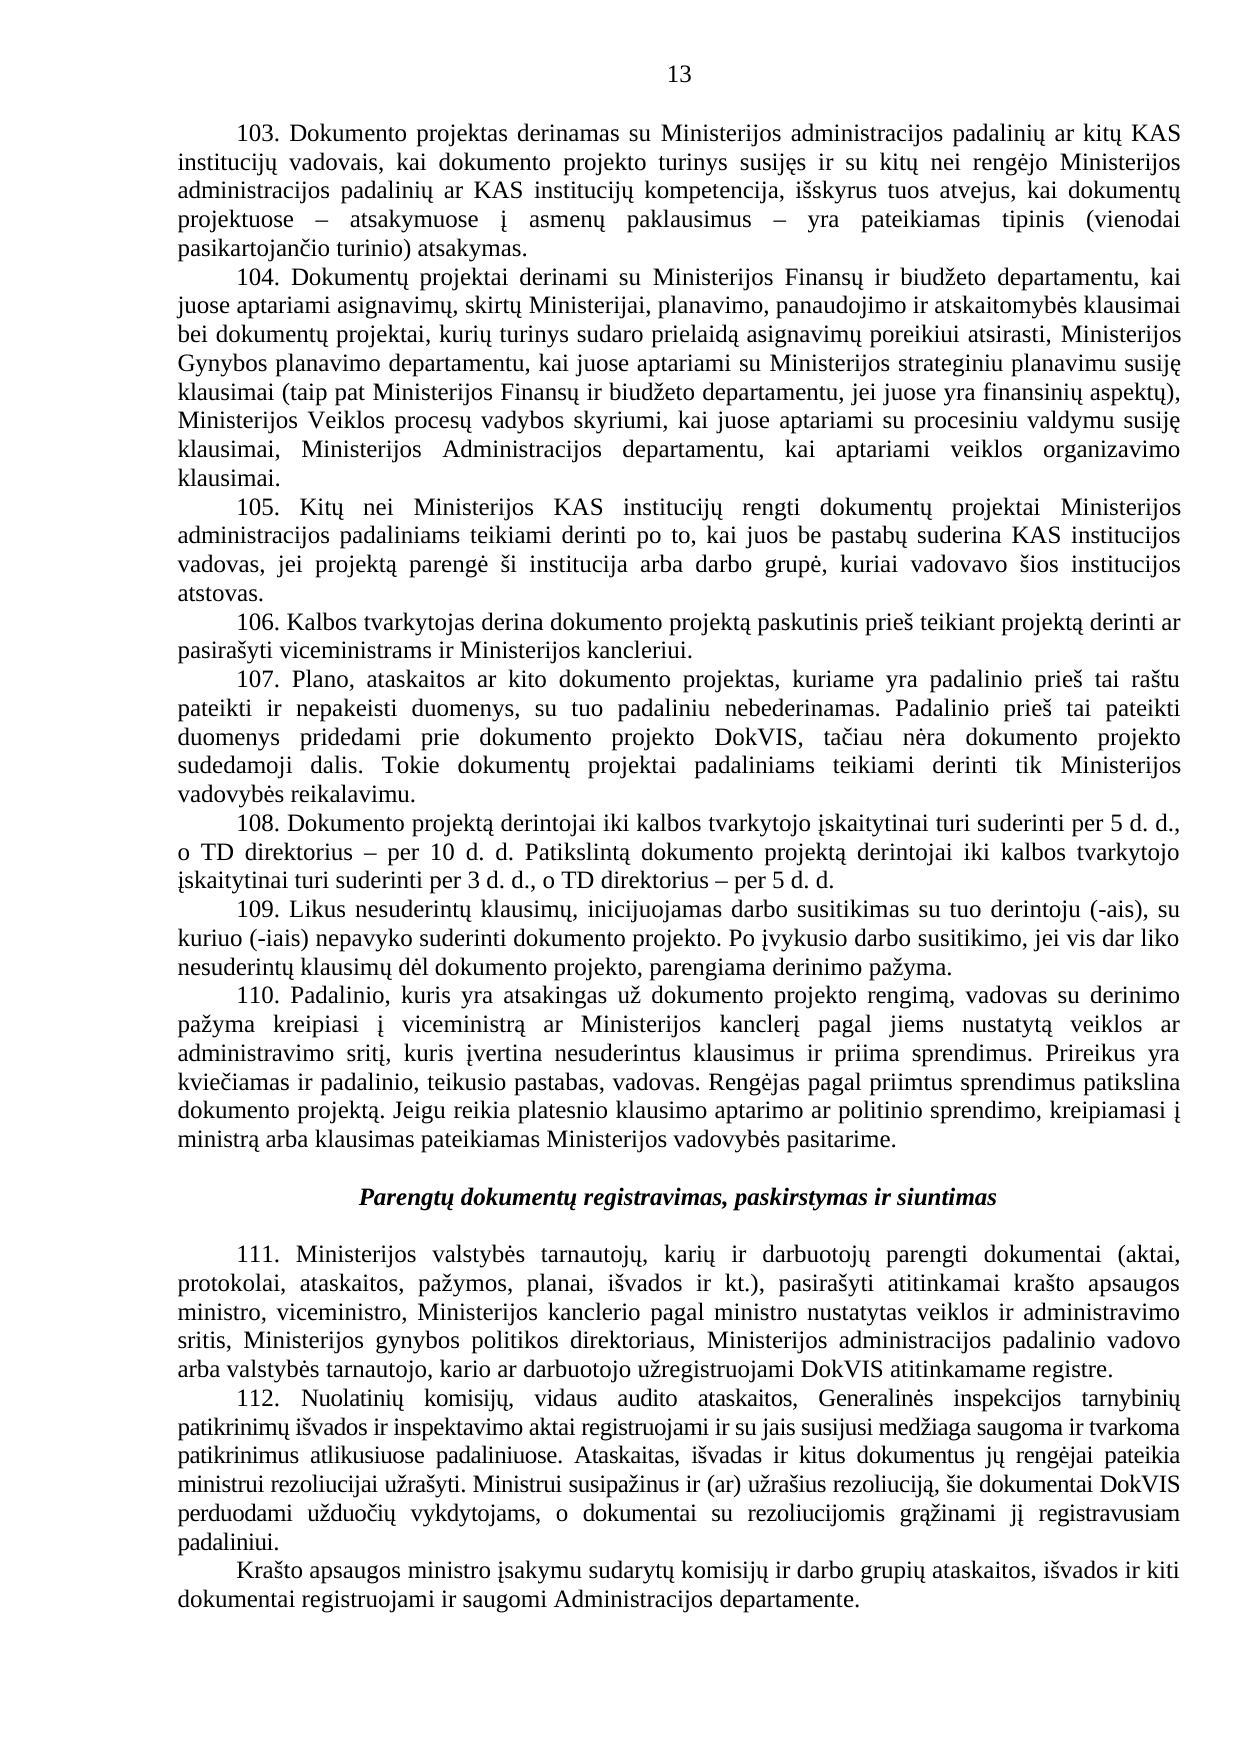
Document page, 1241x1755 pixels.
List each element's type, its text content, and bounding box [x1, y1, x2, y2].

text 110. Padalinio, kuris yra atsakingas už dokumento projekto rengimą, vadovas su derinimo pažyma kreipiasi į viceministrą ar Ministerijos kanclerį pagal jiems nustatytą veiklos ar administravimo sritį, kuris įvertina nesuderintus klausimus ir priima sprendimus. Prireikus yra kviečiamas ir padalinio, teikusio pastabas, vadovas. Rengėjas pagal priimtus sprendimus patikslina dokumento projektą. Jeigu reikia platesnio klausimo aptarimo ar politinio sprendimo, kreipiamasi į ministrą arba klausimas pateikiamas Ministerijos vadovybės pasitarime. [177, 981, 1181, 1153]
text 103. Dokumento projektas derinamas su Ministerijos administracijos padalinių ar kitų KAS institucijų vadovais, kai dokumento projekto turinys susijęs ir su kitų nei rengėjo Ministerijos administracijos padalinių ar KAS institucijų kompetencija, išskyrus tuos atvejus, kai dokumentų projektuose – atsakymuose į asmenų paklausimus – yra pateikiamas tipinis (vienodai pasikartojančio turinio) atsakymas. [177, 118, 1181, 262]
text 106. Kalbos tvarkytojas derina dokumento projektą paskutinis prieš teikiant projektą derinti ar pasirašyti viceministrams ir Ministerijos kancleriui. [177, 607, 1181, 664]
text Krašto apsaugos ministro įsakymu sudarytų komisijų ir darbo grupių ataskaitos, išvados ir kiti dokumentai registruojami ir saugomi Administracijos departamente. [177, 1556, 1181, 1613]
text 107. Plano, ataskaitos ar kito dokumento projektas, kuriame yra padalinio prieš tai raštu pateikti ir nepakeisti duomenys, su tuo padaliniu nebederinamas. Padalinio prieš tai pateikti duomenys pridedami prie dokumento projekto DokVIS, tačiau nėra dokumento projekto sudedamoji dalis. Tokie dokumentų projektai padaliniams teikiami derinti tik Ministerijos vadovybės reikalavimu. [177, 664, 1181, 808]
text 112. Nuolatinių komisijų, vidaus audito ataskaitos, Generalinės inspekcijos tarnybinių patikrinimų išvados ir inspektavimo aktai registruojami ir su jais susijusi medžiaga saugoma ir tvarkoma patikrinimus atlikusiuose padaliniuose. Ataskaitas, išvadas ir kitus dokumentus jų rengėjai pateikia ministrui rezoliucijai užrašyti. Ministrui susipažinus ir (ar) užrašius rezoliuciją, šie dokumentai DokVIS perduodami užduočių vykdytojams, o dokumentai su rezoliucijomis grąžinami jį registravusiam padaliniui. [177, 1383, 1181, 1556]
text 105. Kitų nei Ministerijos KAS institucijų rengti dokumentų projektai Ministerijos administracijos padaliniams teikiami derinti po to, kai juos be pastabų suderina KAS institucijos vadovas, jei projektą parengė ši institucija arba darbo grupė, kuriai vadovavo šios institucijos atstovas. [177, 492, 1181, 607]
text Parengtų dokumentų registravimas, paskirstymas ir siuntimas [177, 1182, 1181, 1211]
text 104. Dokumentų projektai derinami su Ministerijos Finansų ir biudžeto departamentu, kai juose aptariami asignavimų, skirtų Ministerijai, planavimo, panaudojimo ir atskaitomybės klausimai bei dokumentų projektai, kurių turinys sudaro prielaidą asignavimų poreikiui atsirasti, Ministerijos Gynybos planavimo departamentu, kai juose aptariami su Ministerijos strateginiu planavimu susiję klausimai (taip pat Ministerijos Finansų ir biudžeto departamentu, jei juose yra finansinių aspektų), Ministerijos Veiklos procesų vadybos skyriumi, kai juose aptariami su procesiniu valdymu susiję klausimai, Ministerijos Administracijos departamentu, kai aptariami veiklos organizavimo klausimai. [177, 262, 1181, 492]
text 109. Likus nesuderintų klausimų, inicijuojamas darbo susitikimas su tuo derintoju (-ais), su kuriuo (-iais) nepavyko suderinti dokumento projekto. Po įvykusio darbo susitikimo, jei vis dar liko nesuderintų klausimų dėl dokumento projekto, parengiama derinimo pažyma. [177, 894, 1181, 981]
text 108. Dokumento projektą derintojai iki kalbos tvarkytojo įskaitytinai turi suderinti per 5 d. d., o TD direktorius – per 10 d. d. Patikslintą dokumento projektą derintojai iki kalbos tvarkytojo įskaitytinai turi suderinti per 3 d. d., o TD direktorius – per 5 d. d. [177, 808, 1181, 894]
text 111. Ministerijos valstybės tarnautojų, karių ir darbuotojų parengti dokumentai (aktai, protokolai, ataskaitos, pažymos, planai, išvados ir kt.), pasirašyti atitinkamai krašto apsaugos ministro, viceministro, Ministerijos kanclerio pagal ministro nustatytas veiklos ir administravimo sritis, Ministerijos gynybos politikos direktoriaus, Ministerijos administracijos padalinio vadovo arba valstybės tarnautojo, kario ar darbuotojo užregistruojami DokVIS atitinkamame registre. [177, 1239, 1181, 1383]
